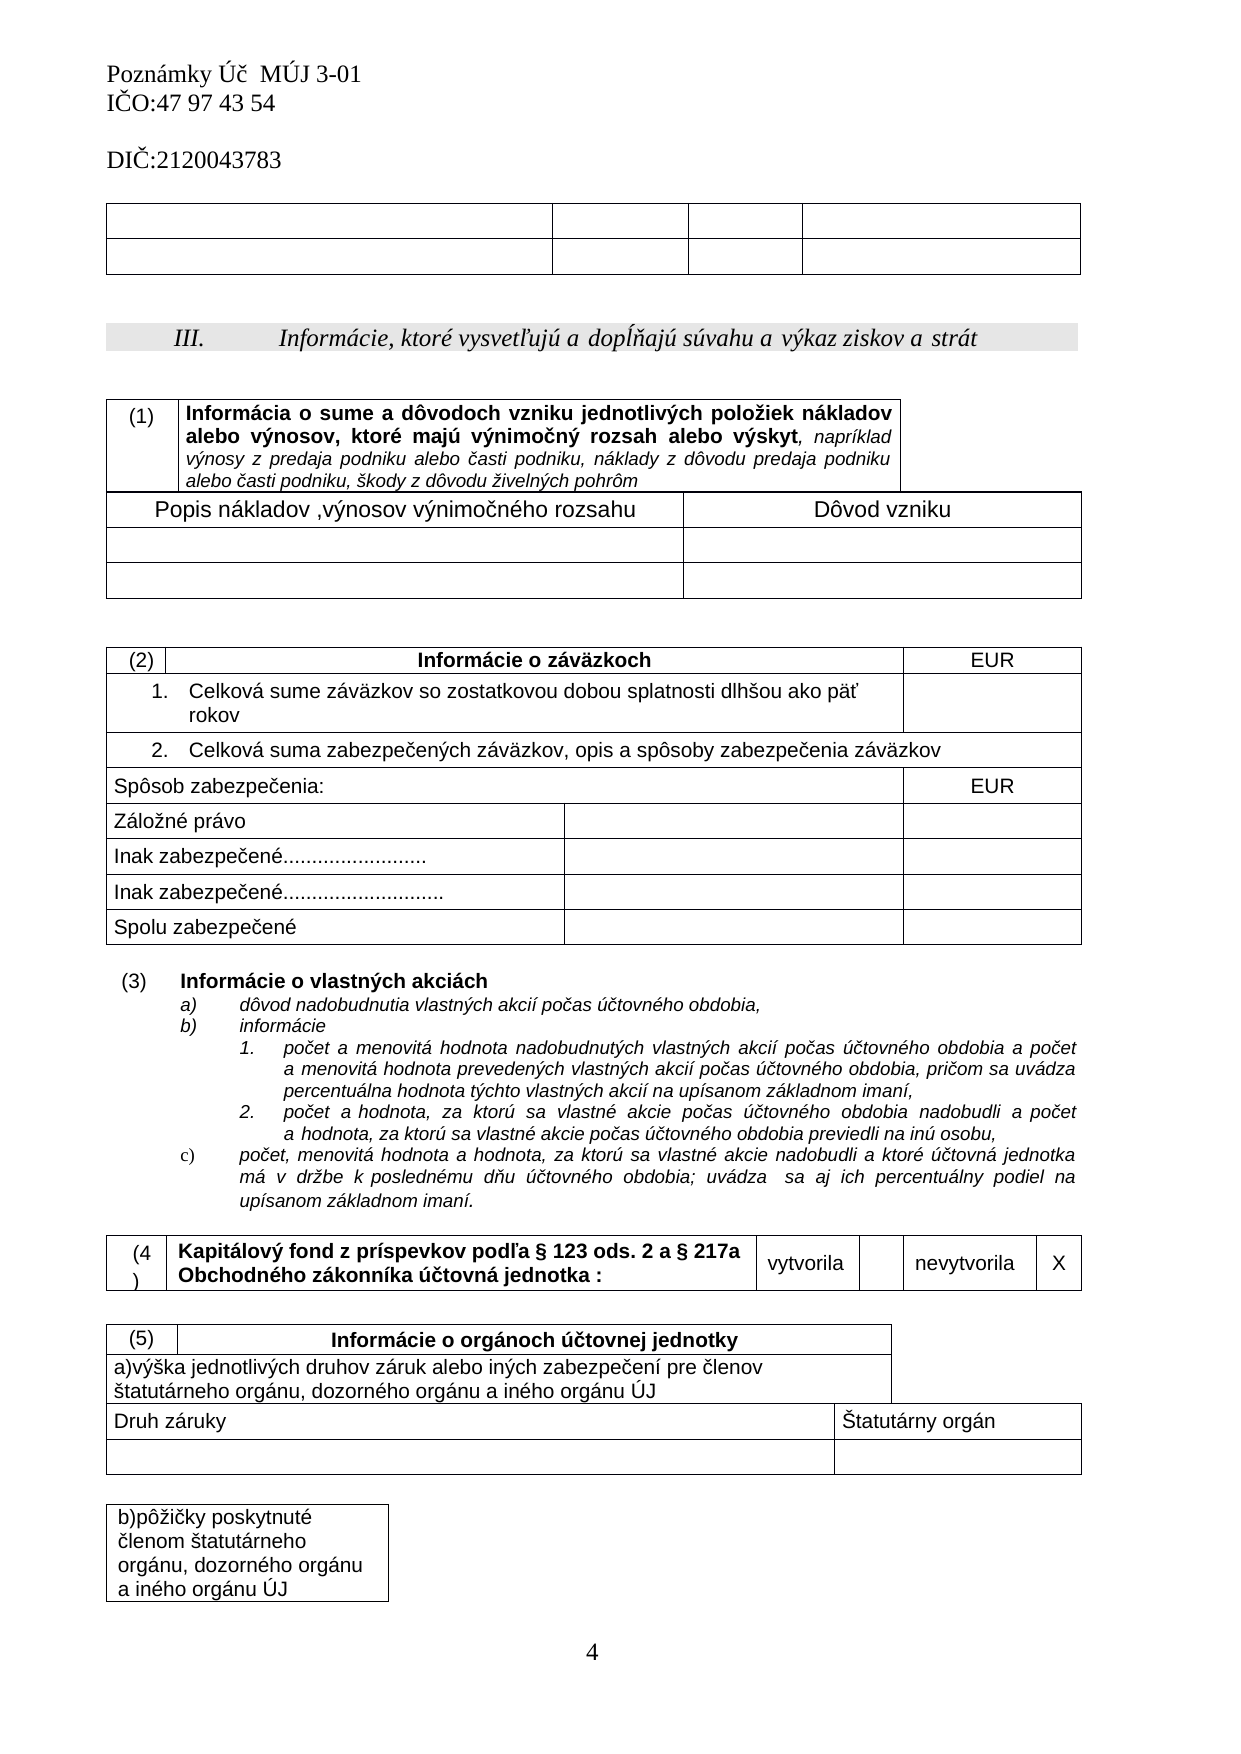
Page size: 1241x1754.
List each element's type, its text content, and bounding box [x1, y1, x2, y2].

table_cell [904, 839, 1081, 873]
table_cell [107, 563, 683, 598]
table_cell [553, 239, 688, 274]
table_header nevytvorila [904, 1236, 1036, 1290]
table_cell EUR [904, 768, 1081, 803]
table_cell [107, 1440, 834, 1474]
table_cell Celková sume záväzkov so zostatkovou dobou splatnosti dlhšou ako päť rokov [107, 674, 903, 732]
table_cell [835, 1440, 1081, 1474]
table_header Kapitálový fond z príspevkov podľa § 123 ods. 2 a § 217a Obchodného zákonníka účtovná jednotka : [167, 1236, 756, 1290]
table_cell Druh záruky [107, 1404, 834, 1438]
list dôvod nadobudnutia vlastných akcií počas účtovného obdobia, [180, 993, 1078, 1015]
table_cell Spolu zabezpečené [107, 910, 564, 944]
table_header X [1037, 1236, 1081, 1290]
list Informácie, ktoré vysvetľujú a dopĺňajú súvahu a výkaz ziskov a strát [106, 323, 1078, 351]
table_cell Inak zabezpečené......................... [107, 839, 564, 873]
list počet a menovitá hodnota nadobudnutých vlastných akcií počas účtovného obdobia a počet a menovitá hodnota prevedených vlastných akcií počas účtovného obdobia, pričom sa uvádza percentuálna hodnota týchto vlastných akcií na upísanom základnom imaní, [239, 1036, 1078, 1101]
table_cell Inak zabezpečené............................ [107, 875, 564, 909]
table_cell [565, 875, 903, 909]
table_cell Celková suma zabezpečených záväzkov, opis a spôsoby zabezpečenia záväzkov [107, 733, 1081, 767]
table_cell [904, 674, 1081, 732]
table_cell Záložné právo [107, 804, 564, 838]
table_header [860, 1236, 903, 1290]
table_cell [565, 839, 903, 873]
table_cell [107, 528, 683, 562]
table_cell Popis nákladov ,výnosov výnimočného rozsahu [107, 493, 683, 527]
list počet a hodnota, za ktorú sa vlastné akcie počas účtovného obdobia nadobudli a počet a hodnota, za ktorú sa vlastné akcie počas účtovného obdobia previedli na inú osobu, [239, 1101, 1078, 1144]
table_header [107, 1236, 166, 1290]
table_cell [904, 910, 1081, 944]
table_cell [684, 528, 1081, 562]
table_header [107, 648, 165, 673]
list informácie [180, 1015, 1078, 1036]
table_header Informácie o záväzkoch [166, 648, 903, 673]
table_cell [107, 239, 552, 274]
table_cell [107, 204, 552, 238]
table_cell [689, 204, 802, 238]
table_cell [565, 910, 903, 944]
table_cell [565, 804, 903, 838]
table_cell [803, 239, 1080, 274]
table_cell Dôvod vzniku [684, 493, 1081, 527]
table_header Informácia o sume a dôvodoch vzniku jednotlivých položiek nákladov alebo výnosov, ktoré majú výnimočný rozsah alebo výskyt, napríklad výnosy z predaja podniku alebo časti podniku, náklady z dôvodu predaja podniku alebo časti podniku, škody z dôvodu živelných pohrôm [179, 400, 900, 491]
table_cell [553, 204, 688, 238]
table_header Informácie o orgánoch účtovnej jednotky [178, 1325, 891, 1354]
table_cell [904, 804, 1081, 838]
table_header b)pôžičky poskytnuté členom štatutárneho orgánu, dozorného orgánu a iného orgánu ÚJ [107, 1505, 388, 1601]
table_cell [904, 875, 1081, 909]
table_cell a)výška jednotlivých druhov záruk alebo iných zabezpečení pre členov štatutárneho orgánu, dozorného orgánu a iného orgánu ÚJ [107, 1355, 891, 1403]
list Informácie o vlastných akciách [121, 969, 1078, 993]
table_cell [684, 563, 1081, 598]
table_header [107, 1325, 177, 1354]
table_header vytvorila [757, 1236, 859, 1290]
table_cell Spôsob zabezpečenia: [107, 768, 903, 803]
table_cell [689, 239, 802, 274]
table_header EUR [904, 648, 1081, 673]
table_cell Štatutárny orgán [835, 1404, 1081, 1438]
table_cell [803, 204, 1080, 238]
table_header [107, 400, 178, 491]
list počet, menovitá hodnota a hodnota, za ktorú sa vlastné akcie nadobudli a ktoré účtovná jednotka má v držbe k poslednému dňu účtovného obdobia; uvádza sa aj ich percentuálny podiel na upísanom základnom imaní. [180, 1144, 1078, 1211]
